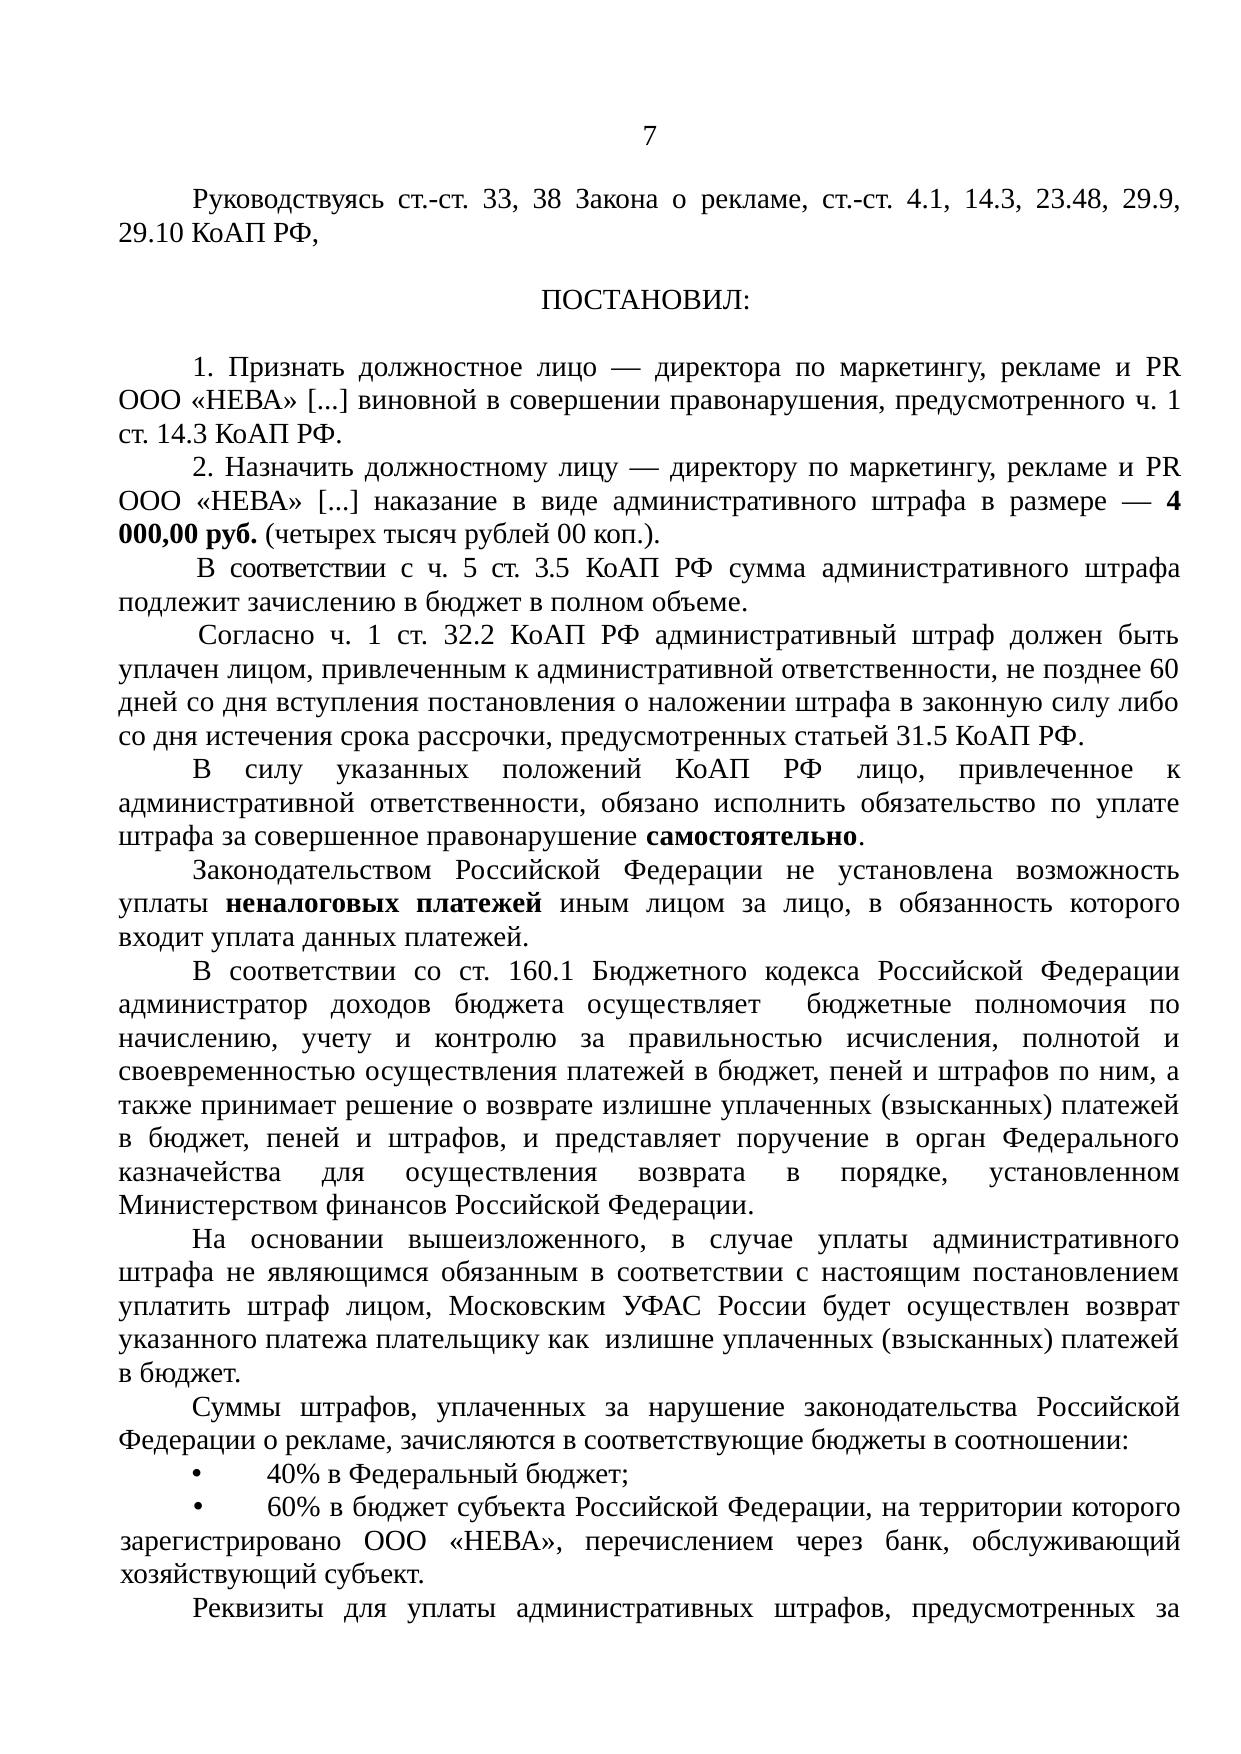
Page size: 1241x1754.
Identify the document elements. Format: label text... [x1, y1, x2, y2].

text ПОСТАНОВИЛ: [118, 282, 1173, 315]
list 60% в бюджет субъекта Российской Федерации, на территории которого зарегистрировано ООО «НЕВА», перечислением через банк, обслуживающий хозяйствующий субъект. [120, 1489, 1181, 1590]
text В соответствии со ст. 160.1 Бюджетного кодекса Российской Федерации администратор доходов бюджета осуществляет бюджетные полномочия по начислению, учету и контролю за правильностью исчисления, полнотой и своевременностью осуществления платежей в бюджет, пеней и штрафов по ним, а также принимает решение о возврате излишне уплаченных (взысканных) платежей в бюджет, пеней и штрафов, и представляет поручение в орган Федерального казначейства для осуществления возврата в порядке, установленном Министерством финансов Российской Федерации. [118, 953, 1181, 1221]
text В силу указанных положений КоАП РФ лицо, привлеченное к административной ответственности, обязано исполнить обязательство по уплате штрафа за совершенное правонарушение самостоятельно. [118, 751, 1181, 852]
text В соответствии с ч. 5 ст. 3.5 КоАП РФ сумма административного штрафа подлежит зачислению в бюджет в полном объеме. [118, 550, 1181, 617]
text На основании вышеизложенного, в случае уплаты административного штрафа не являющимся обязанным в соответствии с настоящим постановлением уплатить штраф лицом, Московским УФАС России будет осуществлен возврат указанного платежа плательщику как излишне уплаченных (взысканных) платежей в бюджет. [118, 1221, 1181, 1389]
text Законодательством Российской Федерации не установлена возможность уплаты неналоговых платежей иным лицом за лицо, в обязанность которого входит уплата данных платежей. [118, 852, 1181, 953]
text Согласно ч. 1 ст. 32.2 КоАП РФ административный штраф должен быть уплачен лицом, привлеченным к административной ответственности, не позднее 60 дней со дня вступления постановления о наложении штрафа в законную силу либо со дня истечения срока рассрочки, предусмотренных статьей 31.5 КоАП РФ. [118, 617, 1181, 751]
list 40% в Федеральный бюджет; [192, 1456, 1181, 1489]
text Суммы штрафов, уплаченных за нарушение законодательства Российской Федерации о рекламе, зачисляются в соответствующие бюджеты в соотношении: [118, 1389, 1181, 1456]
text Реквизиты для уплаты административных штрафов, предусмотренных за [118, 1590, 1181, 1624]
text 2. Назначить должностному лицу — директору по маркетингу, рекламе и PR ООО «НЕВА» [...] наказание в виде административного штрафа в размере — 4 000,00 руб. (четырех тысяч рублей 00 коп.). [118, 449, 1181, 550]
text 1. Признать должностное лицо — директора по маркетингу, рекламе и PR ООО «НЕВА» [...] виновной в совершении правонарушения, предусмотренного ч. 1 ст. 14.3 КоАП РФ. [118, 349, 1181, 449]
text Руководствуясь ст.-ст. 33, 38 Закона о рекламе, ст.-ст. 4.1, 14.3, 23.48, 29.9, 29.10 КоАП РФ, [118, 181, 1181, 248]
